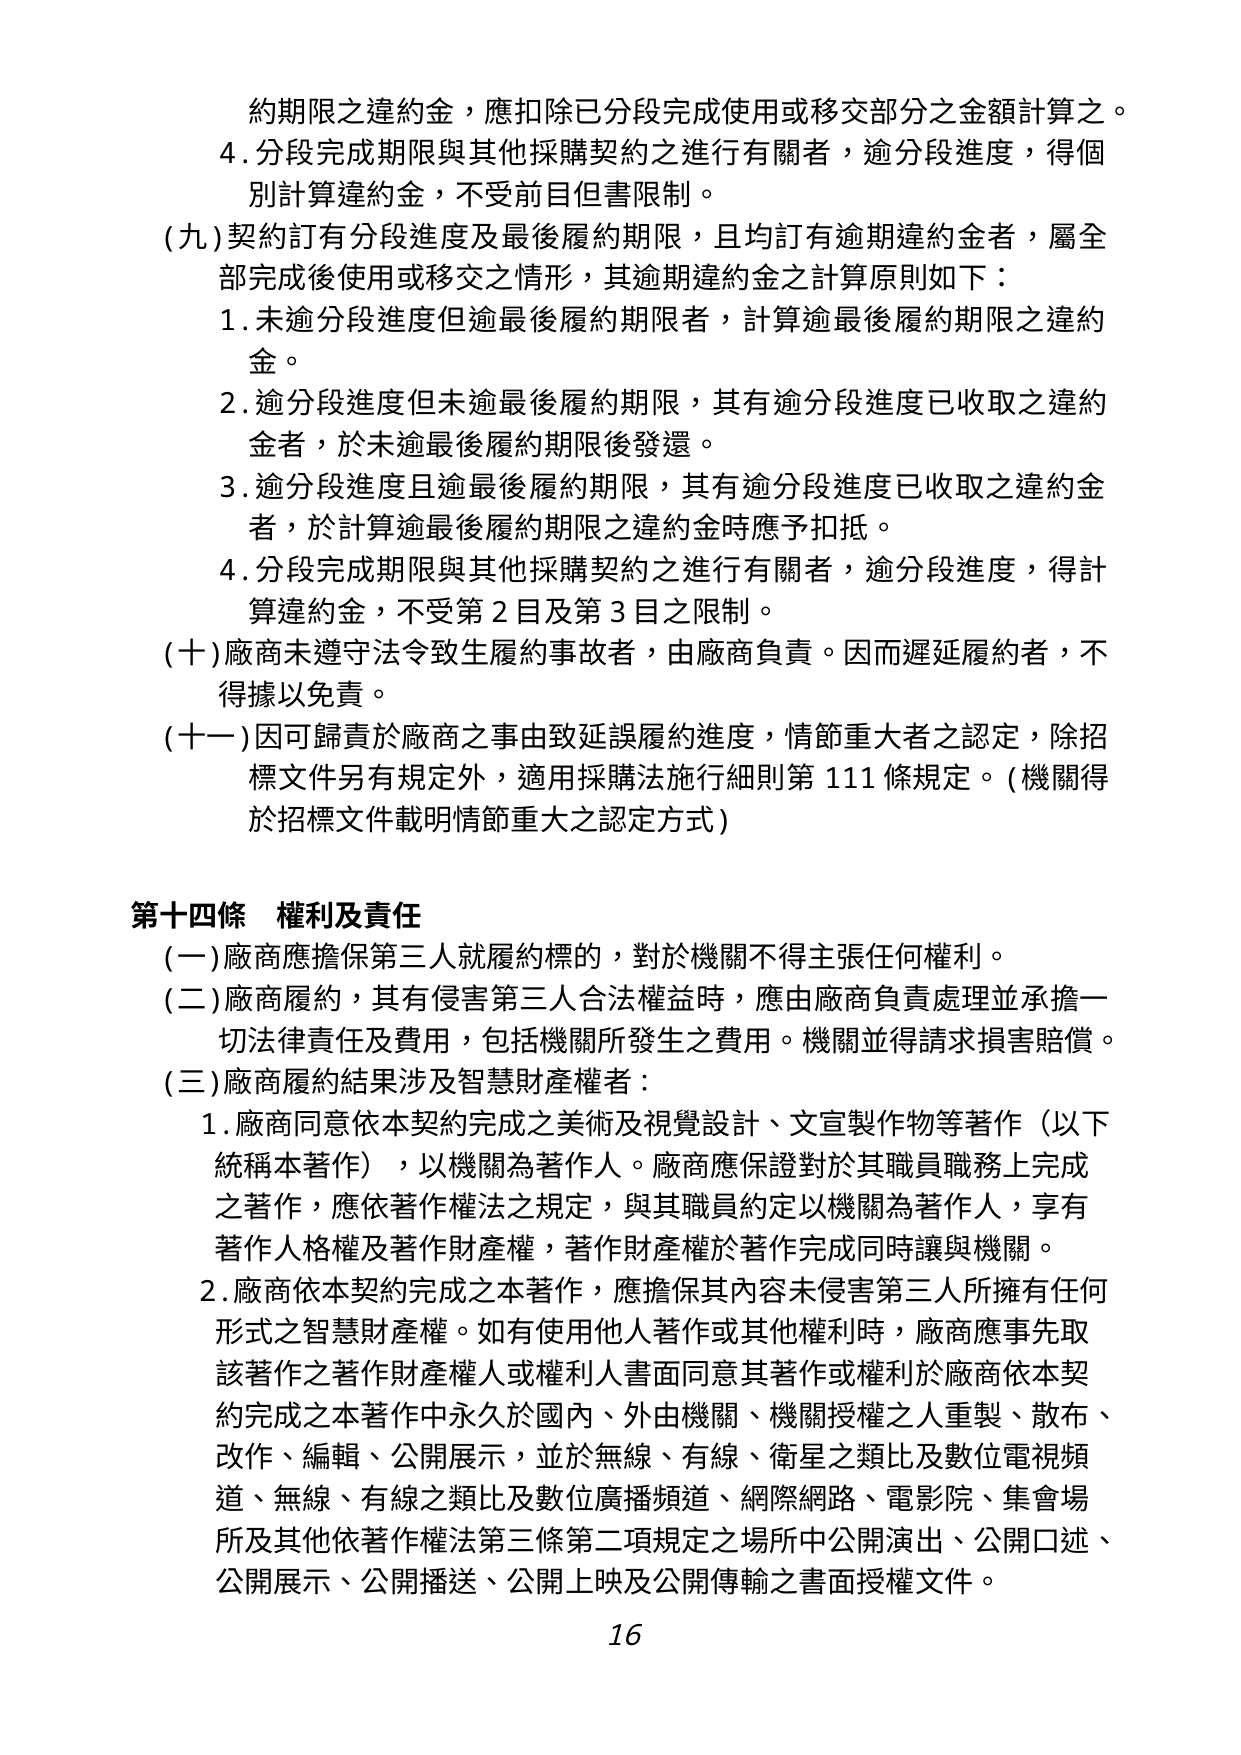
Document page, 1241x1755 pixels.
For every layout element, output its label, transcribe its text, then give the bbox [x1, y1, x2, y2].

text (二)廠商履約，其有侵害第三人合法權益時，應由廠商負責處理並承擔一切法律責任及費用，包括機關所發生之費用。機關並得請求損害賠償。 [159, 976, 1110, 1059]
text 第十四條 權利及責任 [130, 893, 1110, 934]
text (十一)因可歸責於廠商之事由致延誤履約進度，情節重大者之認定，除招標文件另有規定外，適用採購法施行細則第111條規定。(機關得於招標文件載明情節重大之認定方式) [159, 714, 1110, 839]
text (九)契約訂有分段進度及最後履約期限，且均訂有逾期違約金者，屬全部完成後使用或移交之情形，其逾期違約金之計算原則如下： [159, 214, 1110, 297]
text 2.廠商依本契約完成之本著作，應擔保其內容未侵害第三人所擁有任何形式之智慧財產權。如有使用他人著作或其他權利時，廠商應事先取該著作之著作財產權人或權利人書面同意其著作或權利於廠商依本契約完成之本著作中永久於國內、外由機關、機關授權之人重製、散布、改作、編輯、公開展示，並於無線、有線、衛星之類比及數位電視頻道、無線、有線之類比及數位廣播頻道、網際網路、電影院、集會場所及其他依著作權法第三條第二項規定之場所中公開演出、公開口述、公開展示、公開播送、公開上映及公開傳輸之書面授權文件。 [129, 1268, 1110, 1601]
text 3.逾分段進度且逾最後履約期限者，分別計算違約金。但逾最後履約期限之違約金，應扣除已分段完成使用或移交部分之金額計算之。 [218, 89, 1108, 130]
text (十)廠商未遵守法令致生履約事故者，由廠商負責。因而遲延履約者，不得據以免責。 [159, 630, 1110, 714]
text 2.逾分段進度但未逾最後履約期限，其有逾分段進度已收取之違約金者，於未逾最後履約期限後發還。 [218, 380, 1108, 464]
text 4.分段完成期限與其他採購契約之進行有關者，逾分段進度，得計算違約金，不受第2目及第3目之限制。 [218, 547, 1108, 630]
text (三)廠商履約結果涉及智慧財產權者： [159, 1059, 1110, 1101]
text 3.逾分段進度且逾最後履約期限，其有逾分段進度已收取之違約金者，於計算逾最後履約期限之違約金時應予扣抵。 [218, 464, 1108, 547]
text (一)廠商應擔保第三人就履約標的，對於機關不得主張任何權利。 [159, 934, 1110, 976]
text 1.未逾分段進度但逾最後履約期限者，計算逾最後履約期限之違約金。 [218, 297, 1108, 380]
text 1.廠商同意依本契約完成之美術及視覺設計、文宣製作物等著作（以下統稱本著作），以機關為著作人。廠商應保證對於其職員職務上完成之著作，應依著作權法之規定，與其職員約定以機關為著作人，享有著作人格權及著作財產權，著作財產權於著作完成同時讓與機關。 [130, 1101, 1110, 1268]
text 4.分段完成期限與其他採購契約之進行有關者，逾分段進度，得個別計算違約金，不受前目但書限制。 [218, 130, 1108, 214]
